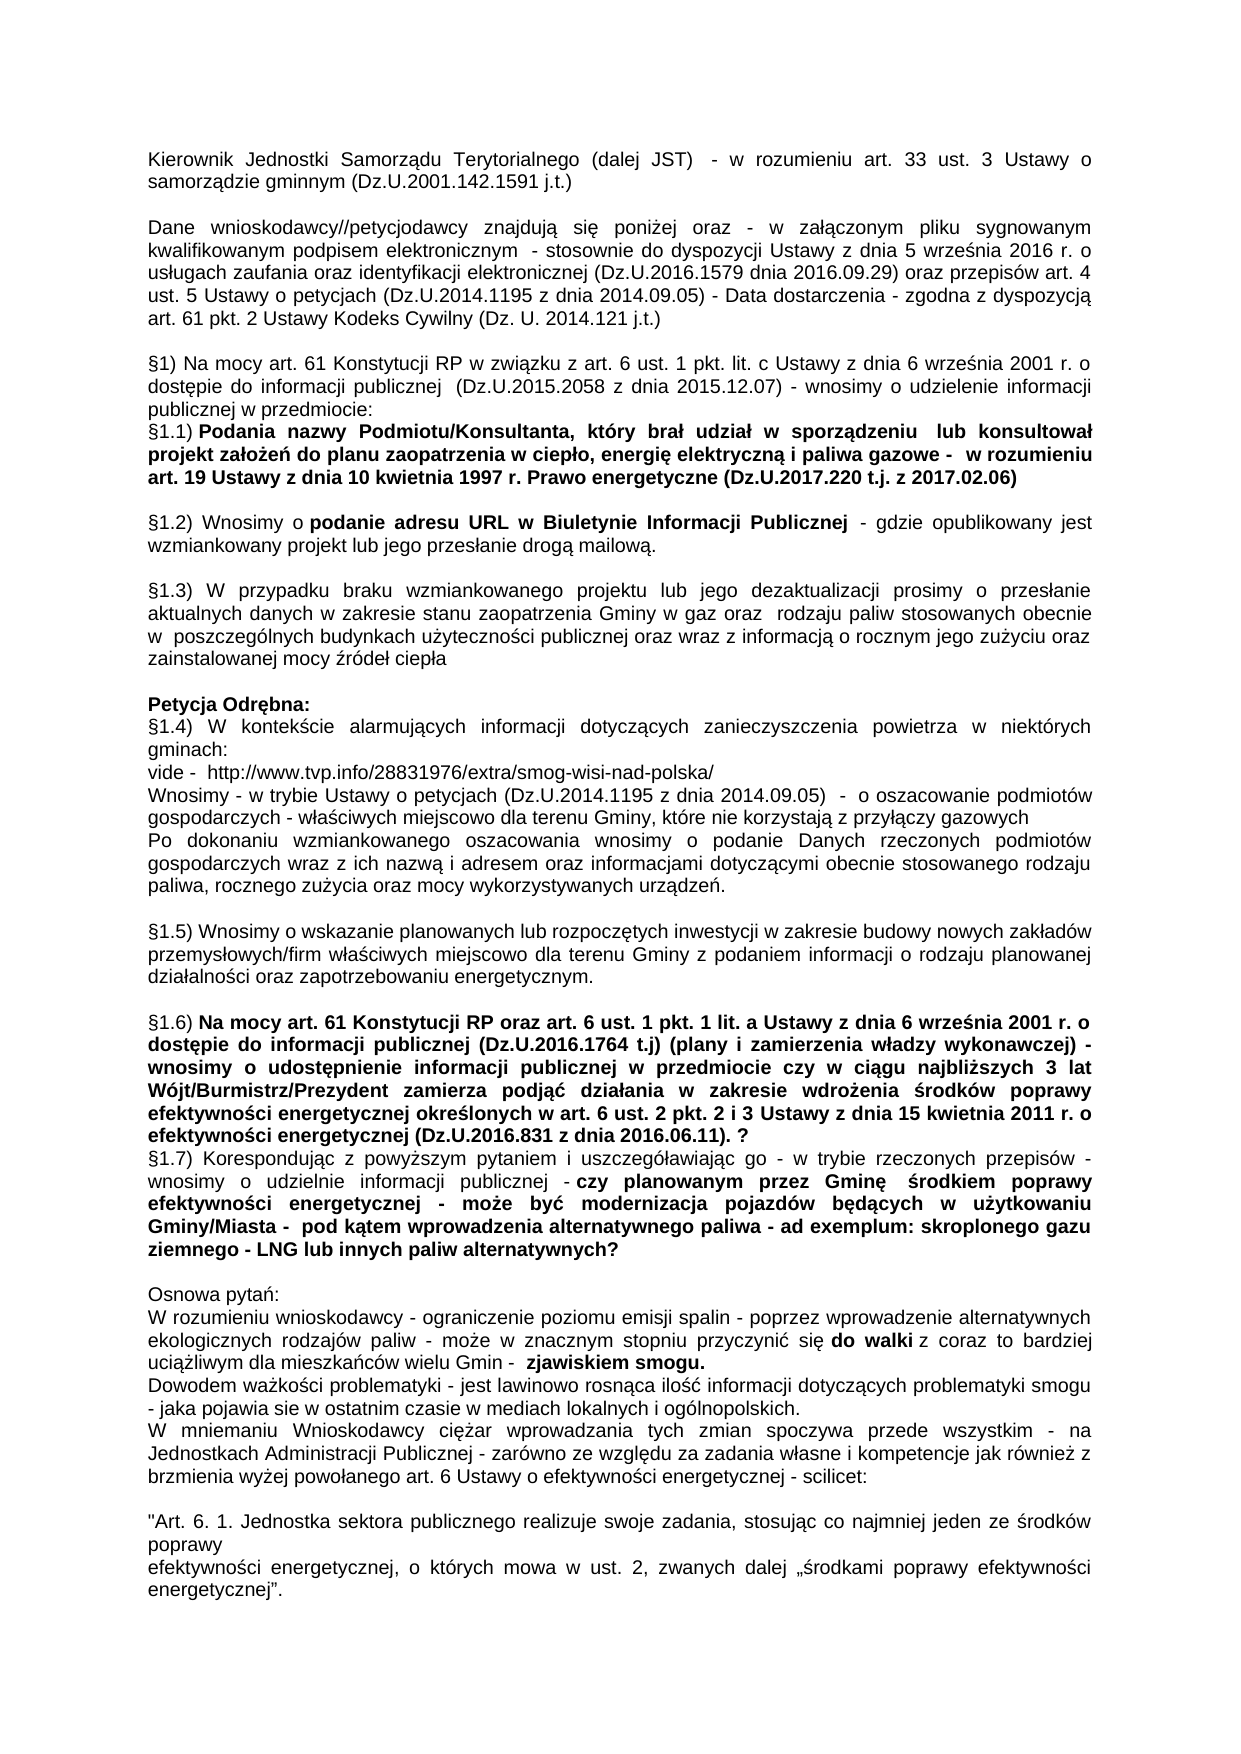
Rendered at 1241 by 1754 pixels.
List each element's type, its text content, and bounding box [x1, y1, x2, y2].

text W mniemaniu Wnioskodawcy ciężar wprowadzania tych zmian spoczywa przede wszystkim - na Jednostkach Administracji Publicznej - zarówno ze względu za zadania własne i kompetencje jak również z brzmienia wyżej powołanego art. 6 Ustawy o efektywności energetycznej - scilicet: [148, 1419, 1093, 1487]
text §1.3) W przypadku braku wzmiankowanego projektu lub jego dezaktualizacji prosimy o przesłanie aktualnych danych w zakresie stanu zaopatrzenia Gminy w gaz oraz rodzaju paliw stosowanych obecnie w poszczególnych budynkach użyteczności publicznej oraz wraz z informacją o rocznym jego zużyciu oraz zainstalowanej mocy źródeł ciepła [148, 579, 1093, 670]
text Po dokonaniu wzmiankowanego oszacowania wnosimy o podanie Danych rzeczonych podmiotów gospodarczych wraz z ich nazwą i adresem oraz informacjami dotyczącymi obecnie stosowanego rodzaju paliwa, rocznego zużycia oraz mocy wykorzystywanych urządzeń. [148, 829, 1093, 897]
text vide - http://www.tvp.info/28831976/extra/smog-wisi-nad-polska/ [148, 761, 1093, 783]
text §1.1) Podania nazwy Podmiotu/Konsultanta, który brał udział w sporządzeniu lub konsultował projekt założeń do planu zaopatrzenia w ciepło, energię elektryczną i paliwa gazowe - w rozumieniu art. 19 Ustawy z dnia 10 kwietnia 1997 r. Prawo energetyczne (Dz.U.2017.220 t.j. z 2017.02.06) [148, 420, 1093, 488]
text Kierownik Jednostki Samorządu Terytorialnego (dalej JST) - w rozumieniu art. 33 ust. 3 Ustawy o samorządzie gminnym (Dz.U.2001.142.1591 j.t.) [148, 148, 1093, 193]
text Osnowa pytań: [148, 1283, 1093, 1306]
text efektywności energetycznej, o których mowa w ust. 2, zwanych dalej „środkami poprawy efektywności energetycznej”. [148, 1556, 1093, 1601]
text W rozumieniu wnioskodawcy - ograniczenie poziomu emisji spalin - poprzez wprowadzenie alternatywnych ekologicznych rodzajów paliw - może w znacznym stopniu przyczynić się do walki z coraz to bardziej uciążliwym dla mieszkańców wielu Gmin - zjawiskiem smogu. [148, 1306, 1093, 1374]
text Petycja Odrębna: [148, 693, 1093, 715]
text §1.6) Na mocy art. 61 Konstytucji RP oraz art. 6 ust. 1 pkt. 1 lit. a Ustawy z dnia 6 września 2001 r. o dostępie do informacji publicznej (Dz.U.2016.1764 t.j) (plany i zamierzenia władzy wykonawczej) - wnosimy o udostępnienie informacji publicznej w przedmiocie czy w ciągu najbliższych 3 lat Wójt/Burmistrz/Prezydent zamierza podjąć działania w zakresie wdrożenia środków poprawy efektywności energetycznej określonych w art. 6 ust. 2 pkt. 2 i 3 Ustawy z dnia 15 kwietnia 2011 r. o efektywności energetycznej (Dz.U.2016.831 z dnia 2016.06.11). ? [148, 1011, 1093, 1147]
text Dowodem ważkości problematyki - jest lawinowo rosnąca ilość informacji dotyczących problematyki smogu - jaka pojawia sie w ostatnim czasie w mediach lokalnych i ogólnopolskich. [148, 1374, 1093, 1419]
text Wnosimy - w trybie Ustawy o petycjach (Dz.U.2014.1195 z dnia 2014.09.05) - o oszacowanie podmiotów gospodarczych - właściwych miejscowo dla terenu Gminy, które nie korzystają z przyłączy gazowych [148, 783, 1093, 829]
text §1.5) Wnosimy o wskazanie planowanych lub rozpoczętych inwestycji w zakresie budowy nowych zakładów przemysłowych/firm właściwych miejscowo dla terenu Gminy z podaniem informacji o rodzaju planowanej działalności oraz zapotrzebowaniu energetycznym. [148, 920, 1093, 988]
text Dane wnioskodawcy//petycjodawcy znajdują się poniżej oraz - w załączonym pliku sygnowanym kwalifikowanym podpisem elektronicznym - stosownie do dyspozycji Ustawy z dnia 5 września 2016 r. o usługach zaufania oraz identyfikacji elektronicznej (Dz.U.2016.1579 dnia 2016.09.29) oraz przepisów art. 4 ust. 5 Ustawy o petycjach (Dz.U.2014.1195 z dnia 2014.09.05) - Data dostarczenia - zgodna z dyspozycją art. 61 pkt. 2 Ustawy Kodeks Cywilny (Dz. U. 2014.121 j.t.) [148, 216, 1093, 329]
text §1.2) Wnosimy o podanie adresu URL w Biuletynie Informacji Publicznej - gdzie opublikowany jest wzmiankowany projekt lub jego przesłanie drogą mailową. [148, 511, 1093, 556]
text §1.7) Korespondując z powyższym pytaniem i uszczegóławiając go - w trybie rzeczonych przepisów - wnosimy o udzielnie informacji publicznej - czy planowanym przez Gminę środkiem poprawy efektywności energetycznej - może być modernizacja pojazdów będących w użytkowaniu Gminy/Miasta - pod kątem wprowadzenia alternatywnego paliwa - ad exemplum: skroplonego gazu ziemnego - LNG lub innych paliw alternatywnych? [148, 1147, 1093, 1260]
text §1.4) W kontekście alarmujących informacji dotyczących zanieczyszczenia powietrza w niektórych gminach: [148, 715, 1093, 761]
text "Art. 6. 1. Jednostka sektora publicznego realizuje swoje zadania, stosując co najmniej jeden ze środków poprawy [148, 1510, 1093, 1556]
text §1) Na mocy art. 61 Konstytucji RP w związku z art. 6 ust. 1 pkt. lit. c Ustawy z dnia 6 września 2001 r. o dostępie do informacji publicznej (Dz.U.2015.2058 z dnia 2015.12.07) - wnosimy o udzielenie informacji publicznej w przedmiocie: [148, 352, 1093, 420]
